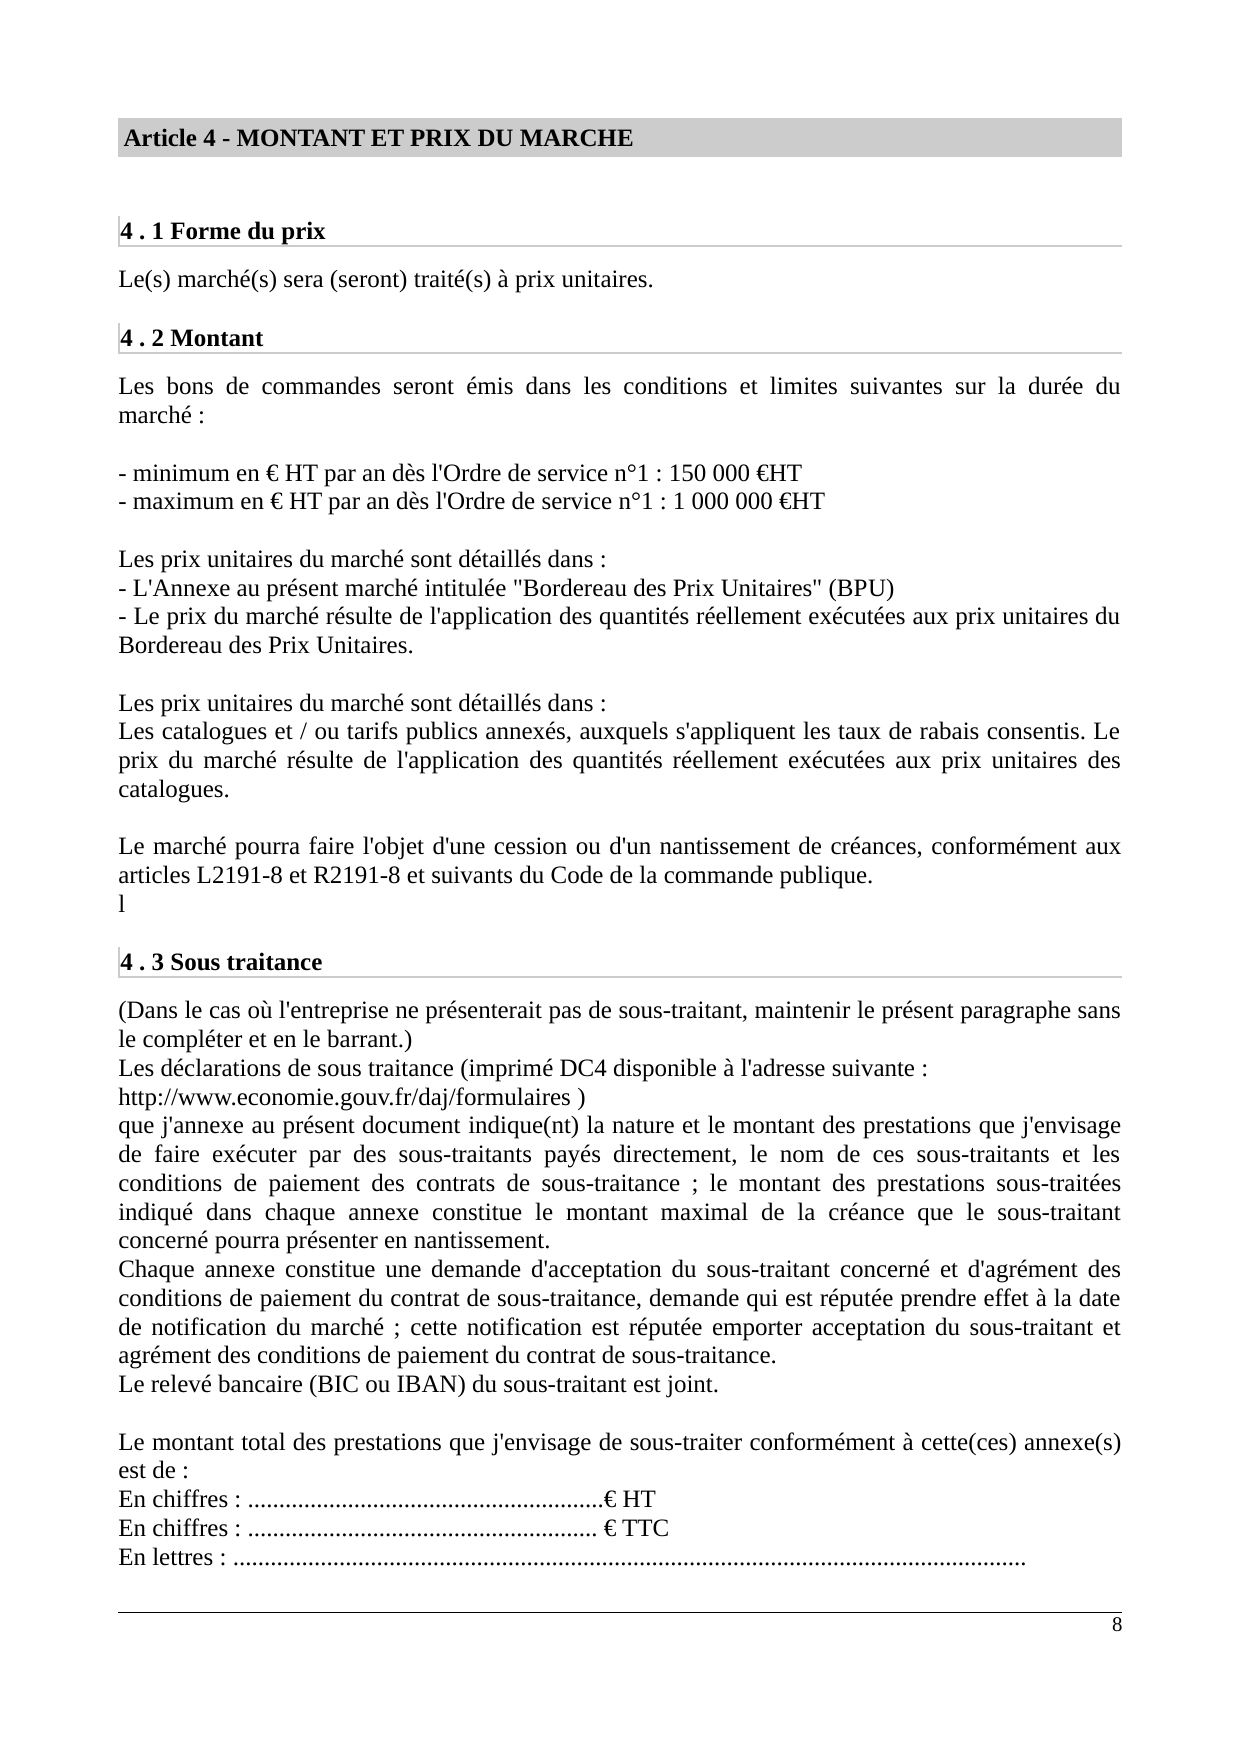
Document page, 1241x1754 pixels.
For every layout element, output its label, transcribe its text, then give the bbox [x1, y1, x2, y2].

text http://www.economie.gouv.fr/daj/formulaires ) [118, 1082, 1122, 1111]
text En chiffres : .........................................................€ HT [118, 1484, 1122, 1513]
subtitle Article 4 - MONTANT ET PRIX DU MARCHE [120, 120, 1120, 155]
text Les prix unitaires du marché sont détaillés dans : [118, 688, 1122, 716]
text Le montant total des prestations que j'envisage de sous-traiter conformément à cette(ces) annexe(s) est de : [118, 1427, 1122, 1484]
text l [118, 889, 1122, 918]
text Chaque annexe constitue une demande d'acceptation du sous-traitant concerné et d'agrément des conditions de paiement du contrat de sous-traitance, demande qui est réputée prendre effet à la date de notification du marché ; cette notification est réputée emporter acceptation du sous-traitant et agrément des conditions de paiement du contrat de sous-traitance. [118, 1254, 1122, 1369]
subtitle 4 . 1 Forme du prix [120, 216, 1122, 245]
subtitle 4 . 2 Montant [120, 323, 1122, 352]
text - maximum en € HT par an dès l'Ordre de service n°1 : 1 000 000 €HT [118, 486, 1122, 515]
text Les catalogues et / ou tarifs publics annexés, auxquels s'appliquent les taux de rabais consentis. Le prix du marché résulte de l'application des quantités réellement exécutées aux prix unitaires des catalogues. [118, 716, 1122, 803]
text En chiffres : ........................................................ € TTC [118, 1513, 1122, 1542]
text Les déclarations de sous traitance (imprimé DC4 disponible à l'adresse suivante : [118, 1053, 1122, 1082]
text - Le prix du marché résulte de l'application des quantités réellement exécutées aux prix unitaires du Bordereau des Prix Unitaires. [118, 601, 1122, 659]
subtitle 4 . 3 Sous traitance [120, 947, 1122, 976]
text (Dans le cas où l'entreprise ne présenterait pas de sous-traitant, maintenir le présent paragraphe sans le compléter et en le barrant.) [118, 996, 1122, 1053]
text Le(s) marché(s) sera (seront) traité(s) à prix unitaires. [118, 264, 1122, 293]
text Le marché pourra faire l'objet d'une cession ou d'un nantissement de créances, conformément aux articles L2191-8 et R2191-8 et suivants du Code de la commande publique. [118, 831, 1122, 889]
text que j'annexe au présent document indique(nt) la nature et le montant des prestations que j'envisage de faire exécuter par des sous-traitants payés directement, le nom de ces sous-traitants et les conditions de paiement des contrats de sous-traitance ; le montant des prestations sous-traitées indiqué dans chaque annexe constitue le montant maximal de la créance que le sous-traitant concerné pourra présenter en nantissement. [118, 1111, 1122, 1254]
text - L'Annexe au présent marché intitulée "Bordereau des Prix Unitaires" (BPU) [118, 573, 1122, 601]
text Le relevé bancaire (BIC ou IBAN) du sous-traitant est joint. [118, 1369, 1122, 1398]
text Les prix unitaires du marché sont détaillés dans : [118, 544, 1122, 573]
text En lettres : ............................................................................................................................... [118, 1542, 1122, 1571]
text Les bons de commandes seront émis dans les conditions et limites suivantes sur la durée du marché : [118, 371, 1122, 429]
text - minimum en € HT par an dès l'Ordre de service n°1 : 150 000 €HT [118, 458, 1122, 486]
